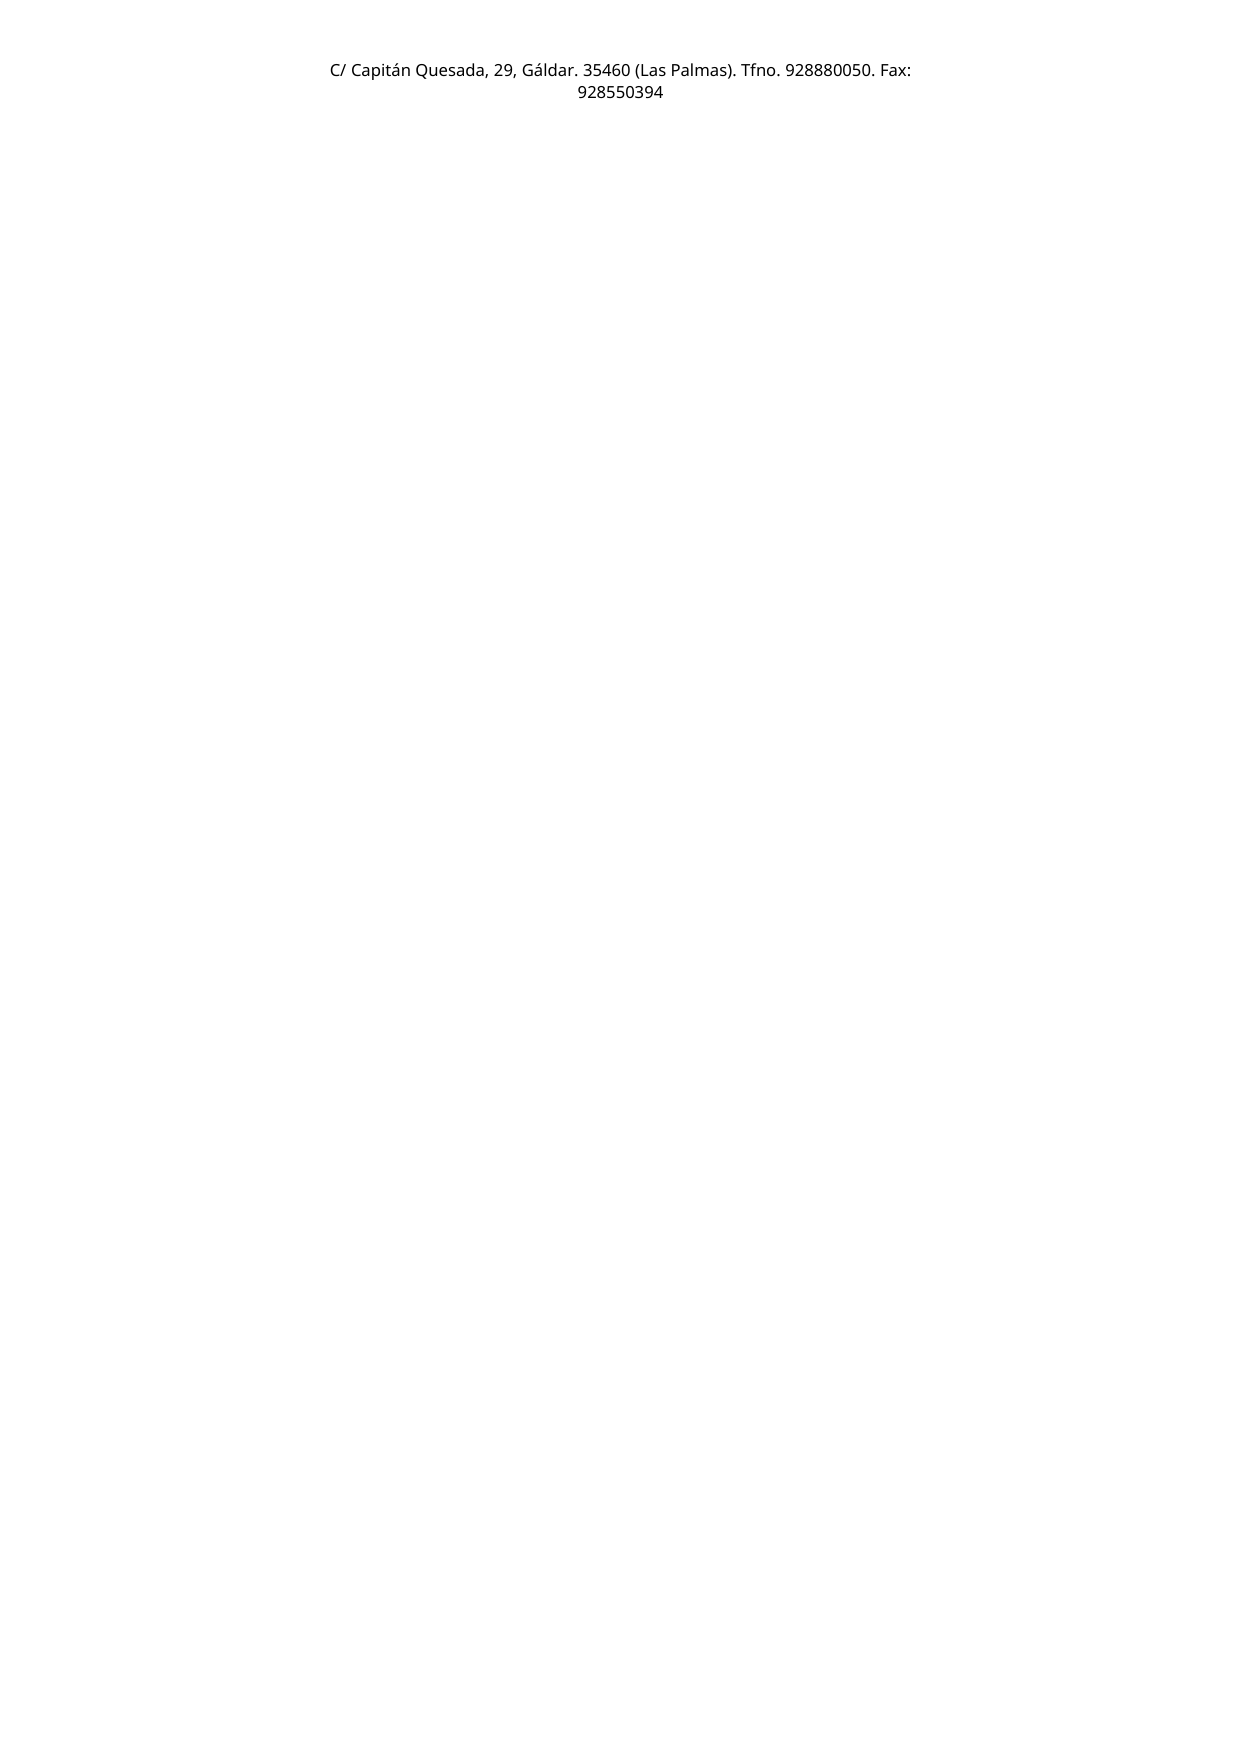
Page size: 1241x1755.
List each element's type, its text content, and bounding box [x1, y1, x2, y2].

text C/ Capitán Quesada, 29, Gáldar. 35460 (Las Palmas). Tfno. 928880050. Fax: 928550394 [288, 58, 952, 104]
